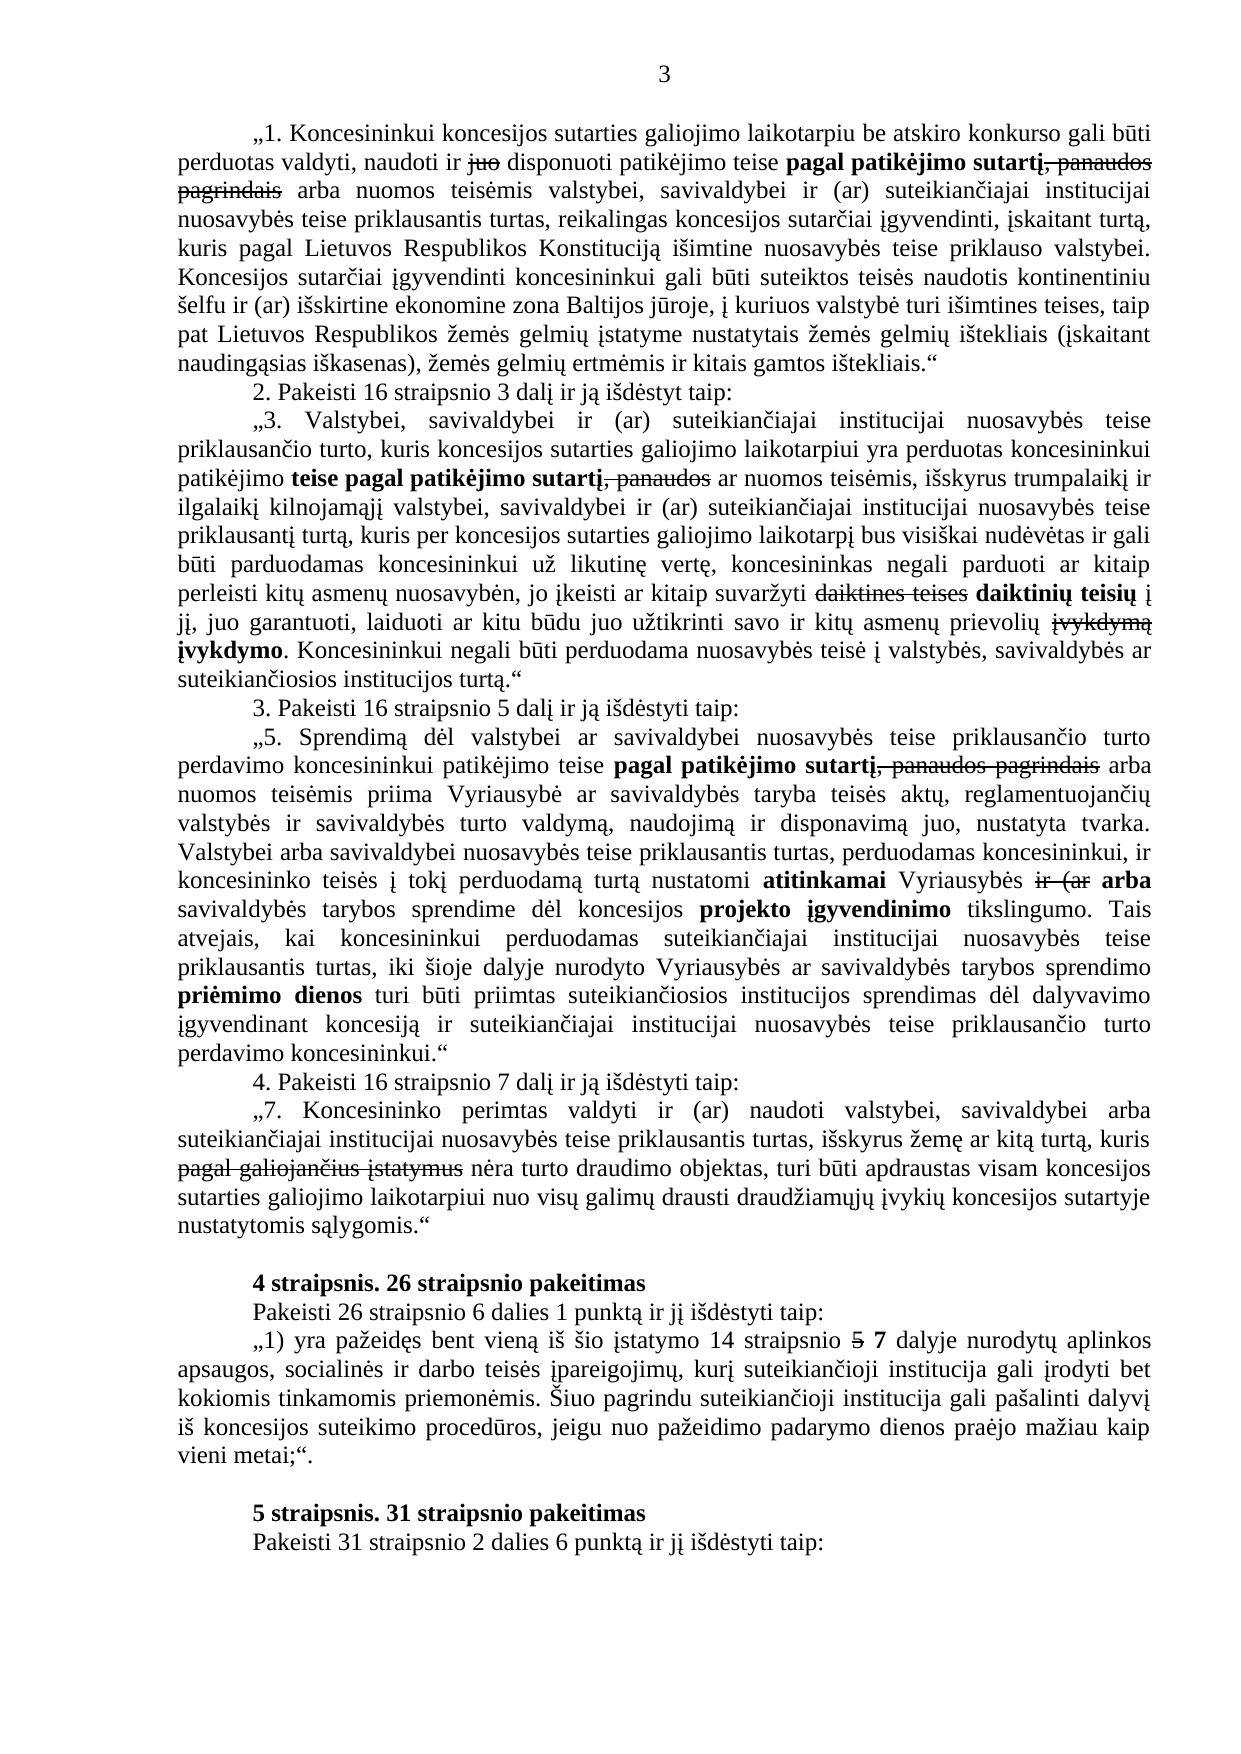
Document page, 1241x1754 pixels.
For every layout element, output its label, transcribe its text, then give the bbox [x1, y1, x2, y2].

text Pakeisti 26 straipsnio 6 dalies 1 punktą ir jį išdėstyti taip: [177, 1297, 1152, 1326]
text „3. Valstybei, savivaldybei ir (ar) suteikiančiajai institucijai nuosavybės teise priklausančio turto, kuris koncesijos sutarties galiojimo laikotarpiui yra perduotas koncesininkui patikėjimo teise pagal patikėjimo sutartį, panaudos ar nuomos teisėmis, išskyrus trumpalaikį ir ilgalaikį kilnojamąjį valstybei, savivaldybei ir (ar) suteikiančiajai institucijai nuosavybės teise priklausantį turtą, kuris per koncesijos sutarties galiojimo laikotarpį bus visiškai nudėvėtas ir gali būti parduodamas koncesininkui už likutinę vertę, koncesininkas negali parduoti ar kitaip perleisti kitų asmenų nuosavybėn, jo įkeisti ar kitaip suvaržyti daiktines teises daiktinių teisių į jį, juo garantuoti, laiduoti ar kitu būdu juo užtikrinti savo ir kitų asmenų prievolių įvykdymą įvykdymo. Koncesininkui negali būti perduodama nuosavybės teisė į valstybės, savivaldybės ar suteikiančiosios institucijos turtą.“ [177, 406, 1152, 693]
text „7. Koncesininko perimtas valdyti ir (ar) naudoti valstybei, savivaldybei arba suteikiančiajai institucijai nuosavybės teise priklausantis turtas, išskyrus žemę ar kitą turtą, kuris pagal galiojančius įstatymus nėra turto draudimo objektas, turi būti apdraustas visam koncesijos sutarties galiojimo laikotarpiui nuo visų galimų drausti draudžiamųjų įvykių koncesijos sutartyje nustatytomis sąlygomis.“ [177, 1096, 1152, 1239]
text 5 straipsnis. 31 straipsnio pakeitimas [177, 1498, 1152, 1527]
text „5. Sprendimą dėl valstybei ar savivaldybei nuosavybės teise priklausančio turto perdavimo koncesininkui patikėjimo teise pagal patikėjimo sutartį, panaudos pagrindais arba nuomos teisėmis priima Vyriausybė ar savivaldybės taryba teisės aktų, reglamentuojančių valstybės ir savivaldybės turto valdymą, naudojimą ir disponavimą juo, nustatyta tvarka. Valstybei arba savivaldybei nuosavybės teise priklausantis turtas, perduodamas koncesininkui, ir koncesininko teisės į tokį perduodamą turtą nustatomi atitinkamai Vyriausybės ir (ar arba savivaldybės tarybos sprendime dėl koncesijos projekto įgyvendinimo tikslingumo. Tais atvejais, kai koncesininkui perduodamas suteikiančiajai institucijai nuosavybės teise priklausantis turtas, iki šioje dalyje nurodyto Vyriausybės ar savivaldybės tarybos sprendimo priėmimo dienos turi būti priimtas suteikiančiosios institucijos sprendimas dėl dalyvavimo įgyvendinant koncesiją ir suteikiančiajai institucijai nuosavybės teise priklausančio turto perdavimo koncesininkui.“ [177, 722, 1152, 1067]
text „1. Koncesininkui koncesijos sutarties galiojimo laikotarpiu be atskiro konkurso gali būti perduotas valdyti, naudoti ir juo disponuoti patikėjimo teise pagal patikėjimo sutartį, panaudos pagrindais arba nuomos teisėmis valstybei, savivaldybei ir (ar) suteikiančiajai institucijai nuosavybės teise priklausantis turtas, reikalingas koncesijos sutarčiai įgyvendinti, įskaitant turtą, kuris pagal Lietuvos Respublikos Konstituciją išimtine nuosavybės teise priklauso valstybei. Koncesijos sutarčiai įgyvendinti koncesininkui gali būti suteiktos teisės naudotis kontinentiniu šelfu ir (ar) išskirtine ekonomine zona Baltijos jūroje, į kuriuos valstybė turi išimtines teises, taip pat Lietuvos Respublikos žemės gelmių įstatyme nustatytais žemės gelmių ištekliais (įskaitant naudingąsias iškasenas), žemės gelmių ertmėmis ir kitais gamtos ištekliais.“ [177, 118, 1152, 377]
text 4. Pakeisti 16 straipsnio 7 dalį ir ją išdėstyti taip: [177, 1067, 1152, 1096]
text 4 straipsnis. 26 straipsnio pakeitimas [177, 1268, 1152, 1297]
text Pakeisti 31 straipsnio 2 dalies 6 punktą ir jį išdėstyti taip: [177, 1527, 1152, 1556]
text 3. Pakeisti 16 straipsnio 5 dalį ir ją išdėstyti taip: [177, 693, 1152, 722]
text „1) yra pažeidęs bent vieną iš šio įstatymo 14 straipsnio 5 7 dalyje nurodytų aplinkos apsaugos, socialinės ir darbo teisės įpareigojimų, kurį suteikiančioji institucija gali įrodyti bet kokiomis tinkamomis priemonėmis. Šiuo pagrindu suteikiančioji institucija gali pašalinti dalyvį iš koncesijos suteikimo procedūros, jeigu nuo pažeidimo padarymo dienos praėjo mažiau kaip vieni metai;“. [177, 1326, 1152, 1469]
text 2. Pakeisti 16 straipsnio 3 dalį ir ją išdėstyt taip: [177, 377, 1152, 406]
